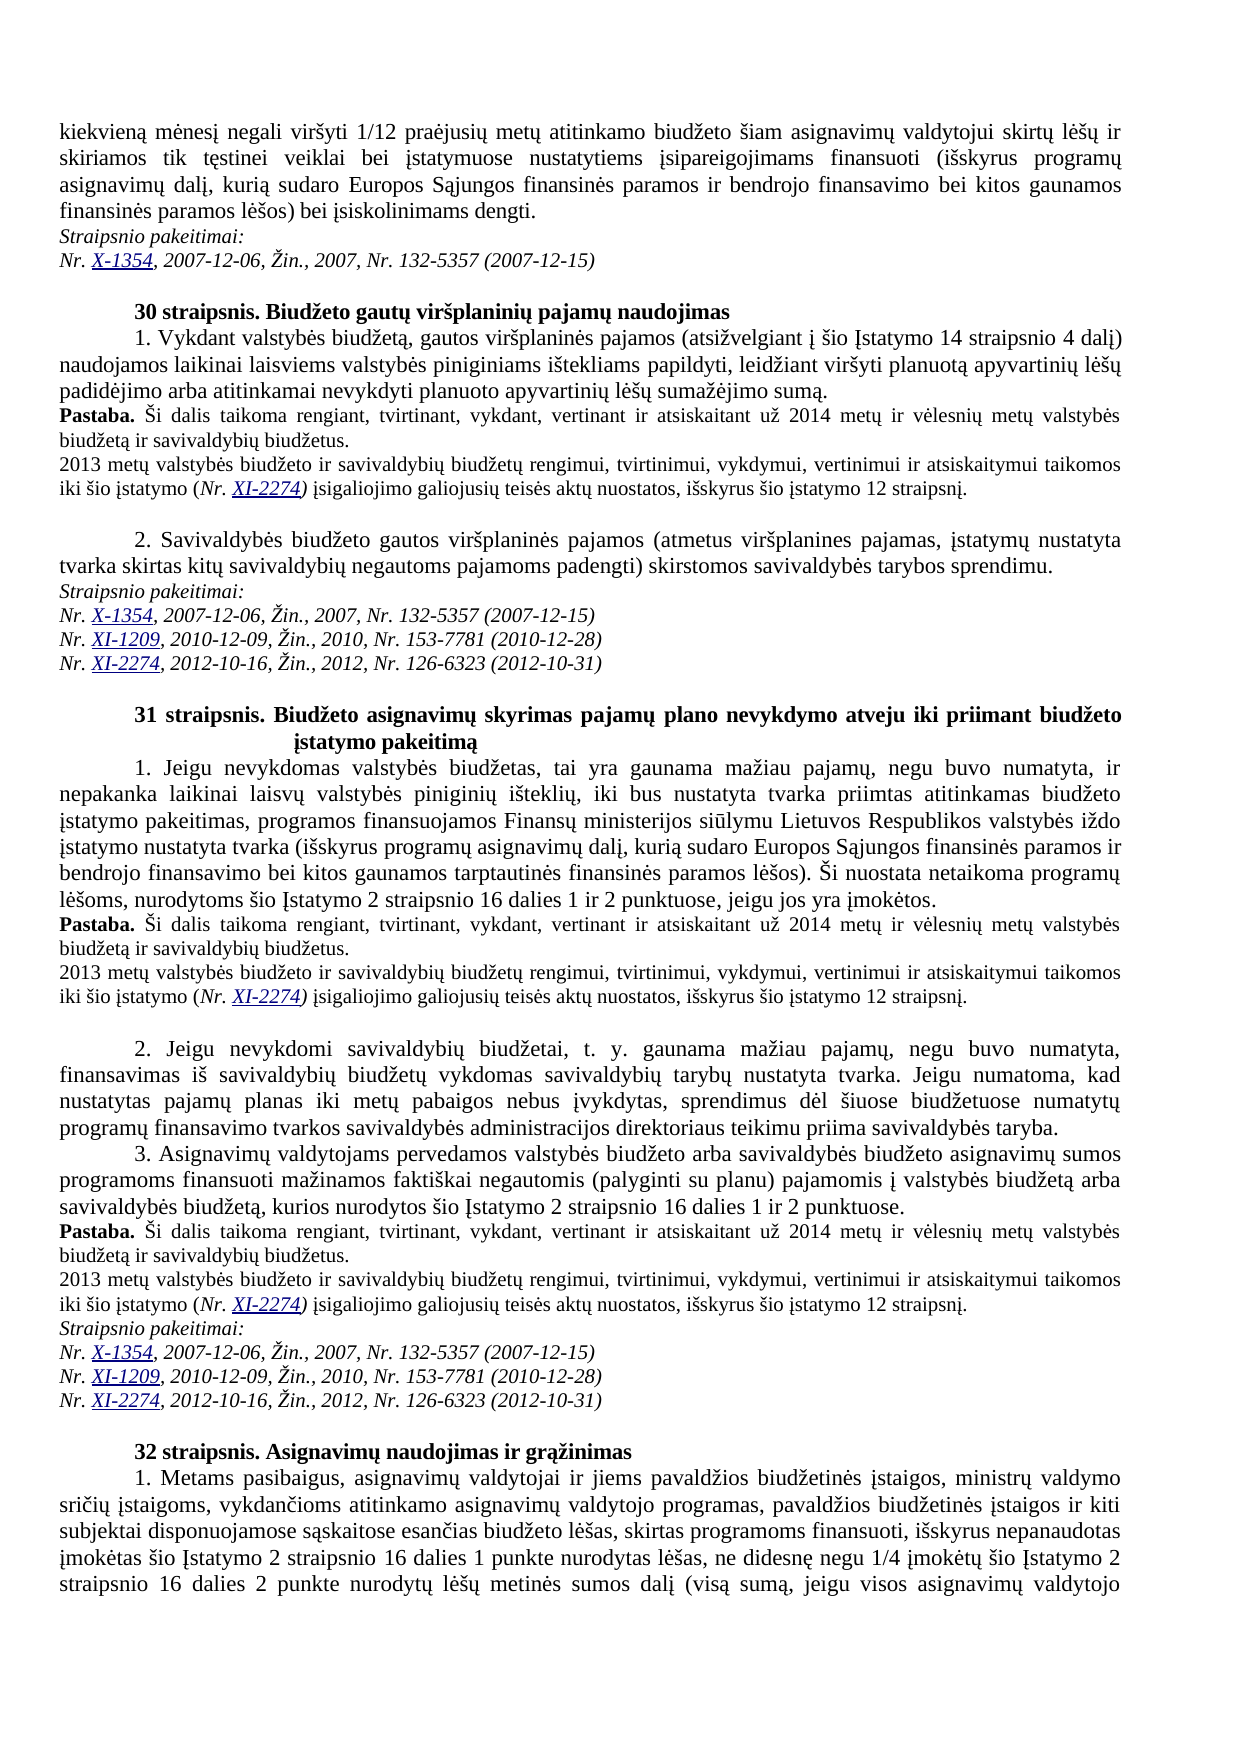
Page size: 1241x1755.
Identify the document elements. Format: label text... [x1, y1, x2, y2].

text 30 straipsnis. Biudžeto gautų viršplaninių pajamų naudojimas [134, 298, 1122, 324]
text Straipsnio pakeitimai: [59, 1316, 1122, 1339]
text Nr. XI-1209, 2010-12-09, Žin., 2010, Nr. 153-7781 (2010-12-28) [59, 1364, 1122, 1388]
text 2013 metų valstybės biudžeto ir savivaldybių biudžetų rengimui, tvirtinimui, vykdymui, vertinimui ir atsiskaitymui taikomos iki šio įstatymo (Nr. XI-2274) įsigaliojimo galiojusių teisės aktų nuostatos, išskyrus šio įstatymo 12 straipsnį. [59, 1267, 1122, 1316]
text 1. Jeigu nevykdomas valstybės biudžetas, tai yra gaunama mažiau pajamų, negu buvo numatyta, ir nepakanka laikinai laisvų valstybės piniginių išteklių, iki bus nustatyta tvarka priimtas atitinkamas biudžeto įstatymo pakeitimas, programos finansuojamos Finansų ministerijos siūlymu Lietuvos Respublikos valstybės iždo įstatymo nustatyta tvarka (išskyrus programų asignavimų dalį, kurią sudaro Europos Sąjungos finansinės paramos ir bendrojo finansavimo bei kitos gaunamos tarptautinės finansinės paramos lėšos). Ši nuostata netaikoma programų lėšoms, nurodytoms šio Įstatymo 2 straipsnio 16 dalies 1 ir 2 punktuose, jeigu jos yra įmokėtos. [59, 754, 1122, 912]
text 1. Metams pasibaigus, asignavimų valdytojai ir jiems pavaldžios biudžetinės įstaigos, ministrų valdymo sričių įstaigoms, vykdančioms atitinkamo asignavimų valdytojo programas, pavaldžios biudžetinės įstaigos ir kiti subjektai disponuojamose sąskaitose esančias biudžeto lėšas, skirtas programoms finansuoti, išskyrus nepanaudotas įmokėtas šio Įstatymo 2 straipsnio 16 dalies 1 punkte nurodytas lėšas, ne didesnę negu 1/4 įmokėtų šio Įstatymo 2 straipsnio 16 dalies 2 punkte nurodytų lėšų metinės sumos dalį (visą sumą, jeigu visos asignavimų valdytojo [59, 1464, 1122, 1596]
text 3. Asignavimų valdytojams pervedamos valstybės biudžeto arba savivaldybės biudžeto asignavimų sumos programoms finansuoti mažinamos faktiškai negautomis (palyginti su planu) pajamomis į valstybės biudžetą arba savivaldybės biudžetą, kurios nurodytos šio Įstatymo 2 straipsnio 16 dalies 1 ir 2 punktuose. [59, 1140, 1122, 1219]
subtitle 2. Jeigu nevykdomi savivaldybių biudžetai, t. y. gaunama mažiau pajamų, negu buvo numatyta, finansavimas iš savivaldybių biudžetų vykdomas savivaldybių tarybų nustatyta tvarka. Jeigu numatoma, kad nustatytas pajamų planas iki metų pabaigos nebus įvykdytas, sprendimus dėl šiuose biudžetuose numatytų programų finansavimo tvarkos savivaldybės administracijos direktoriaus teikimu priima savivaldybės taryba. [59, 1035, 1122, 1140]
text Pastaba. Ši dalis taikoma rengiant, tvirtinant, vykdant, vertinant ir atsiskaitant už 2014 metų ir vėlesnių metų valstybės biudžetą ir savivaldybių biudžetus. [59, 1219, 1122, 1267]
text Straipsnio pakeitimai: [59, 579, 1122, 603]
text Nr. XI-2274, 2012-10-16, Žin., 2012, Nr. 126-6323 (2012-10-31) [59, 1388, 1122, 1412]
text Nr. XI-2274, 2012-10-16, Žin., 2012, Nr. 126-6323 (2012-10-31) [59, 651, 1122, 675]
text 32 straipsnis. Asignavimų naudojimas ir grąžinimas [59, 1438, 1122, 1464]
text 2013 metų valstybės biudžeto ir savivaldybių biudžetų rengimui, tvirtinimui, vykdymui, vertinimui ir atsiskaitymui taikomos iki šio įstatymo (Nr. XI-2274) įsigaliojimo galiojusių teisės aktų nuostatos, išskyrus šio įstatymo 12 straipsnį. [59, 452, 1122, 500]
text Nr. XI-1209, 2010-12-09, Žin., 2010, Nr. 153-7781 (2010-12-28) [59, 627, 1122, 651]
text Pastaba. Ši dalis taikoma rengiant, tvirtinant, vykdant, vertinant ir atsiskaitant už 2014 metų ir vėlesnių metų valstybės biudžetą ir savivaldybių biudžetus. [59, 403, 1122, 452]
text Nr. X-1354, 2007-12-06, Žin., 2007, Nr. 132-5357 (2007-12-15) [59, 603, 1122, 627]
text 31 straipsnis. Biudžeto asignavimų skyrimas pajamų plano nevykdymo atveju iki priimant biudžeto įstatymo pakeitimą [134, 701, 1122, 754]
text Pastaba. Ši dalis taikoma rengiant, tvirtinant, vykdant, vertinant ir atsiskaitant už 2014 metų ir vėlesnių metų valstybės biudžetą ir savivaldybių biudžetus. [59, 912, 1122, 960]
text 2013 metų valstybės biudžeto ir savivaldybių biudžetų rengimui, tvirtinimui, vykdymui, vertinimui ir atsiskaitymui taikomos iki šio įstatymo (Nr. XI-2274) įsigaliojimo galiojusių teisės aktų nuostatos, išskyrus šio įstatymo 12 straipsnį. [59, 960, 1122, 1008]
text Straipsnio pakeitimai: [59, 223, 1122, 248]
text kiekvieną mėnesį negali viršyti 1/12 praėjusių metų atitinkamo biudžeto šiam asignavimų valdytojui skirtų lėšų ir skiriamos tik tęstinei veiklai bei įstatymuose nustatytiems įsipareigojimams finansuoti (išskyrus programų asignavimų dalį, kurią sudaro Europos Sąjungos finansinės paramos ir bendrojo finansavimo bei kitos gaunamos finansinės paramos lėšos) bei įsiskolinimams dengti. [59, 118, 1122, 223]
text Nr. X-1354, 2007-12-06, Žin., 2007, Nr. 132-5357 (2007-12-15) [59, 248, 1122, 272]
text 1. Vykdant valstybės biudžetą, gautos viršplaninės pajamos (atsižvelgiant į šio Įstatymo 14 straipsnio 4 dalį) naudojamos laikinai laisviems valstybės piniginiams ištekliams papildyti, leidžiant viršyti planuotą apyvartinių lėšų padidėjimo arba atitinkamai nevykdyti planuoto apyvartinių lėšų sumažėjimo sumą. [59, 324, 1122, 403]
text Nr. X-1354, 2007-12-06, Žin., 2007, Nr. 132-5357 (2007-12-15) [59, 1339, 1122, 1364]
text 2. Savivaldybės biudžeto gautos viršplaninės pajamos (atmetus viršplanines pajamas, įstatymų nustatyta tvarka skirtas kitų savivaldybių negautoms pajamoms padengti) skirstomos savivaldybės tarybos sprendimu. [59, 526, 1122, 579]
